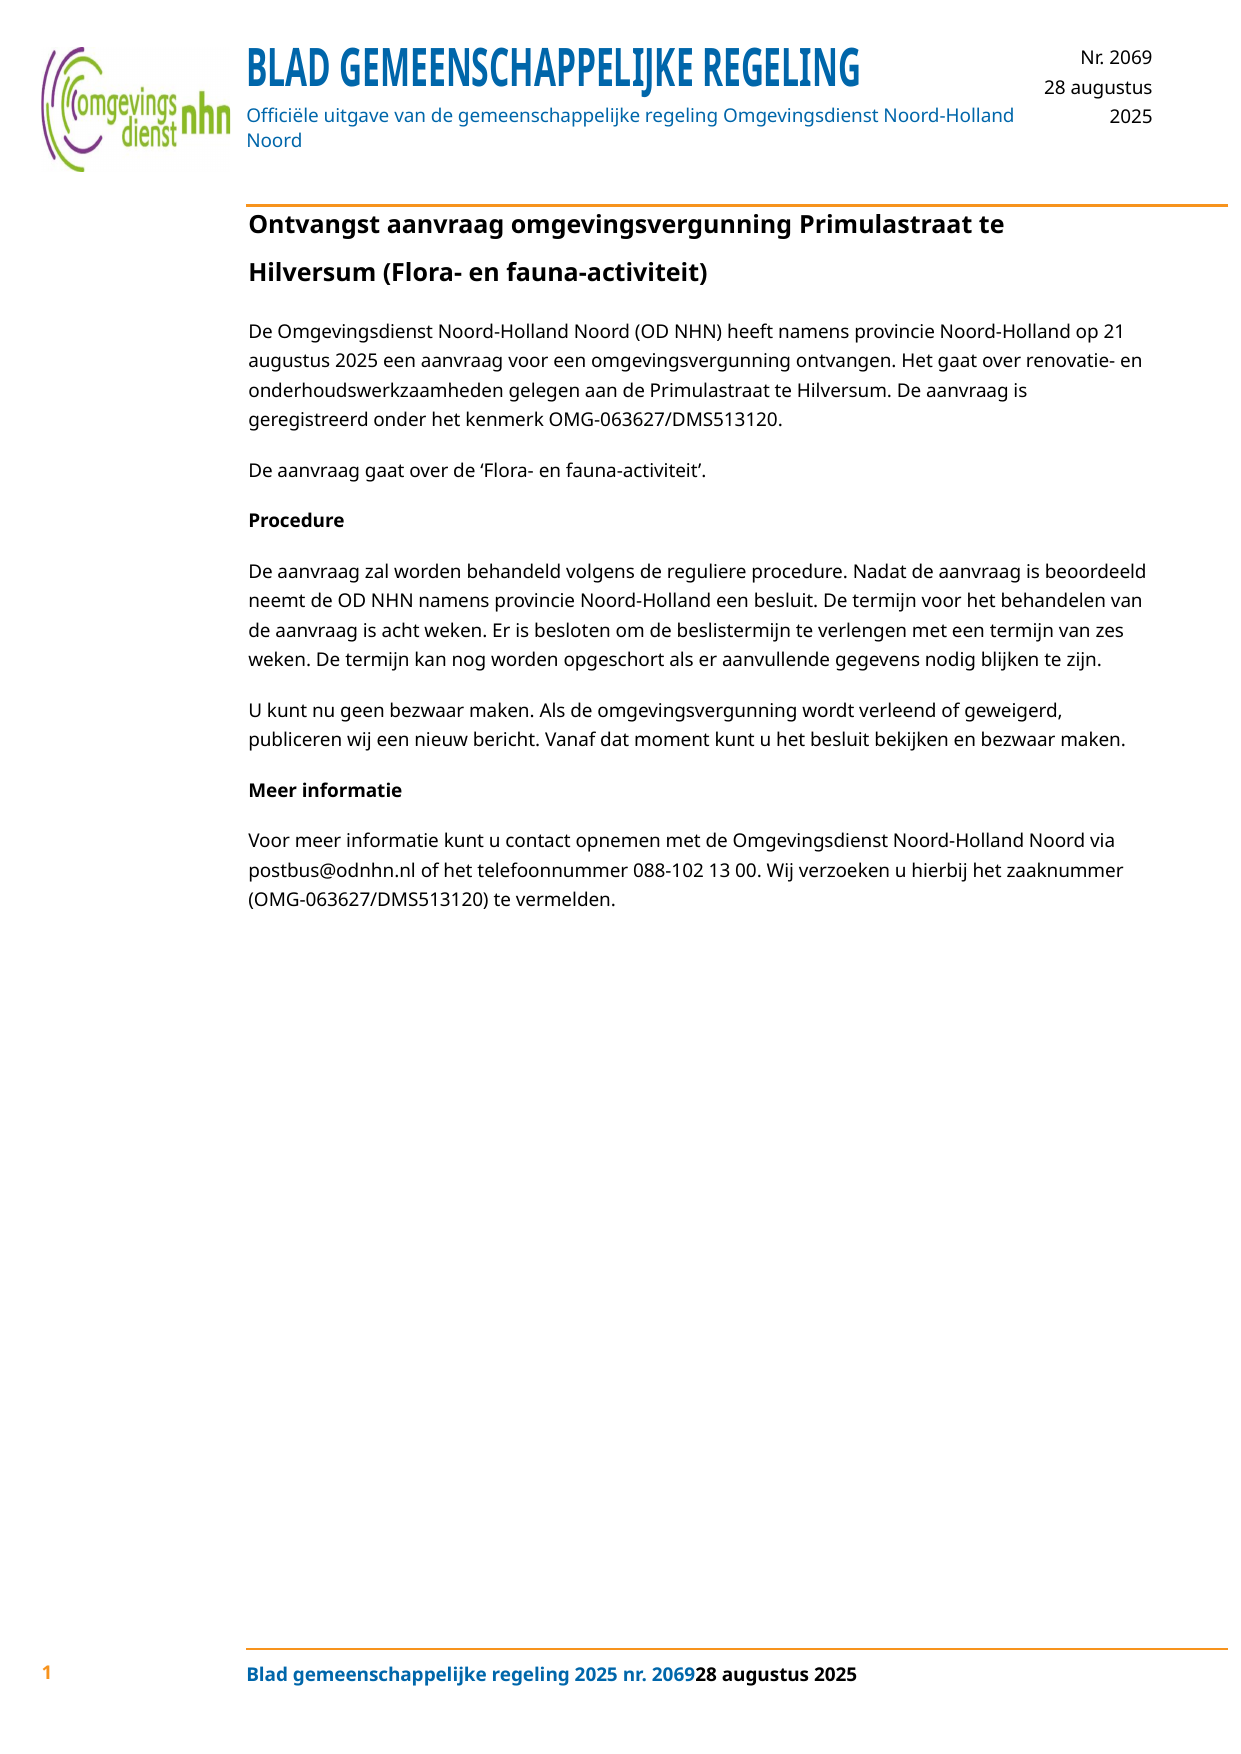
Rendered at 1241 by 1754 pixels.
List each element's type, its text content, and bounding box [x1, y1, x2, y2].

text U kunt nu geen bezwaar maken. Als de omgevingsvergunning wordt verleend of geweigerd, publiceren wij een nieuw bericht. Vanaf dat moment kunt u het besluit bekijken en bezwaar maken. [248, 697, 1152, 752]
text Meer informatie [248, 777, 1152, 803]
text Procedure [248, 507, 1152, 533]
text De aanvraag zal worden behandeld volgens de reguliere procedure. Nadat de aanvraag is beoordeeld neemt de OD NHN namens provincie Noord-Holland een besluit. De termijn voor het behandelen van de aanvraag is acht weken. Er is besloten om de beslistermijn te verlengen met een termijn van zes weken. De termijn kan nog worden opgeschort als er aanvullende gegevens nodig blijken te zijn. [248, 558, 1152, 672]
text Ontvangst aanvraag omgevingsvergunning Primulastraat te Hilversum (Flora- en fauna-activiteit) [248, 207, 1152, 288]
text De Omgevingsdienst Noord-Holland Noord (OD NHN) heeft namens provincie Noord-Holland op 21 augustus 2025 een aanvraag voor een omgevingsvergunning ontvangen. Het gaat over renovatie- en onderhoudswerkzaamheden gelegen aan de Primulastraat te Hilversum. De aanvraag is geregistreerd onder het kenmerk OMG-063627/DMS513120. [248, 318, 1152, 432]
picture [41, 47, 231, 172]
text Voor meer informatie kunt u contact opnemen met de Omgevingsdienst Noord-Holland Noord via postbus@odnhn.nl of het telefoonnummer 088-102 13 00. Wij verzoeken u hierbij het zaaknummer (OMG-063627/DMS513120) te vermelden. [248, 827, 1152, 912]
text De aanvraag gaat over de ‘Flora- en fauna-activiteit’. [248, 457, 1152, 483]
